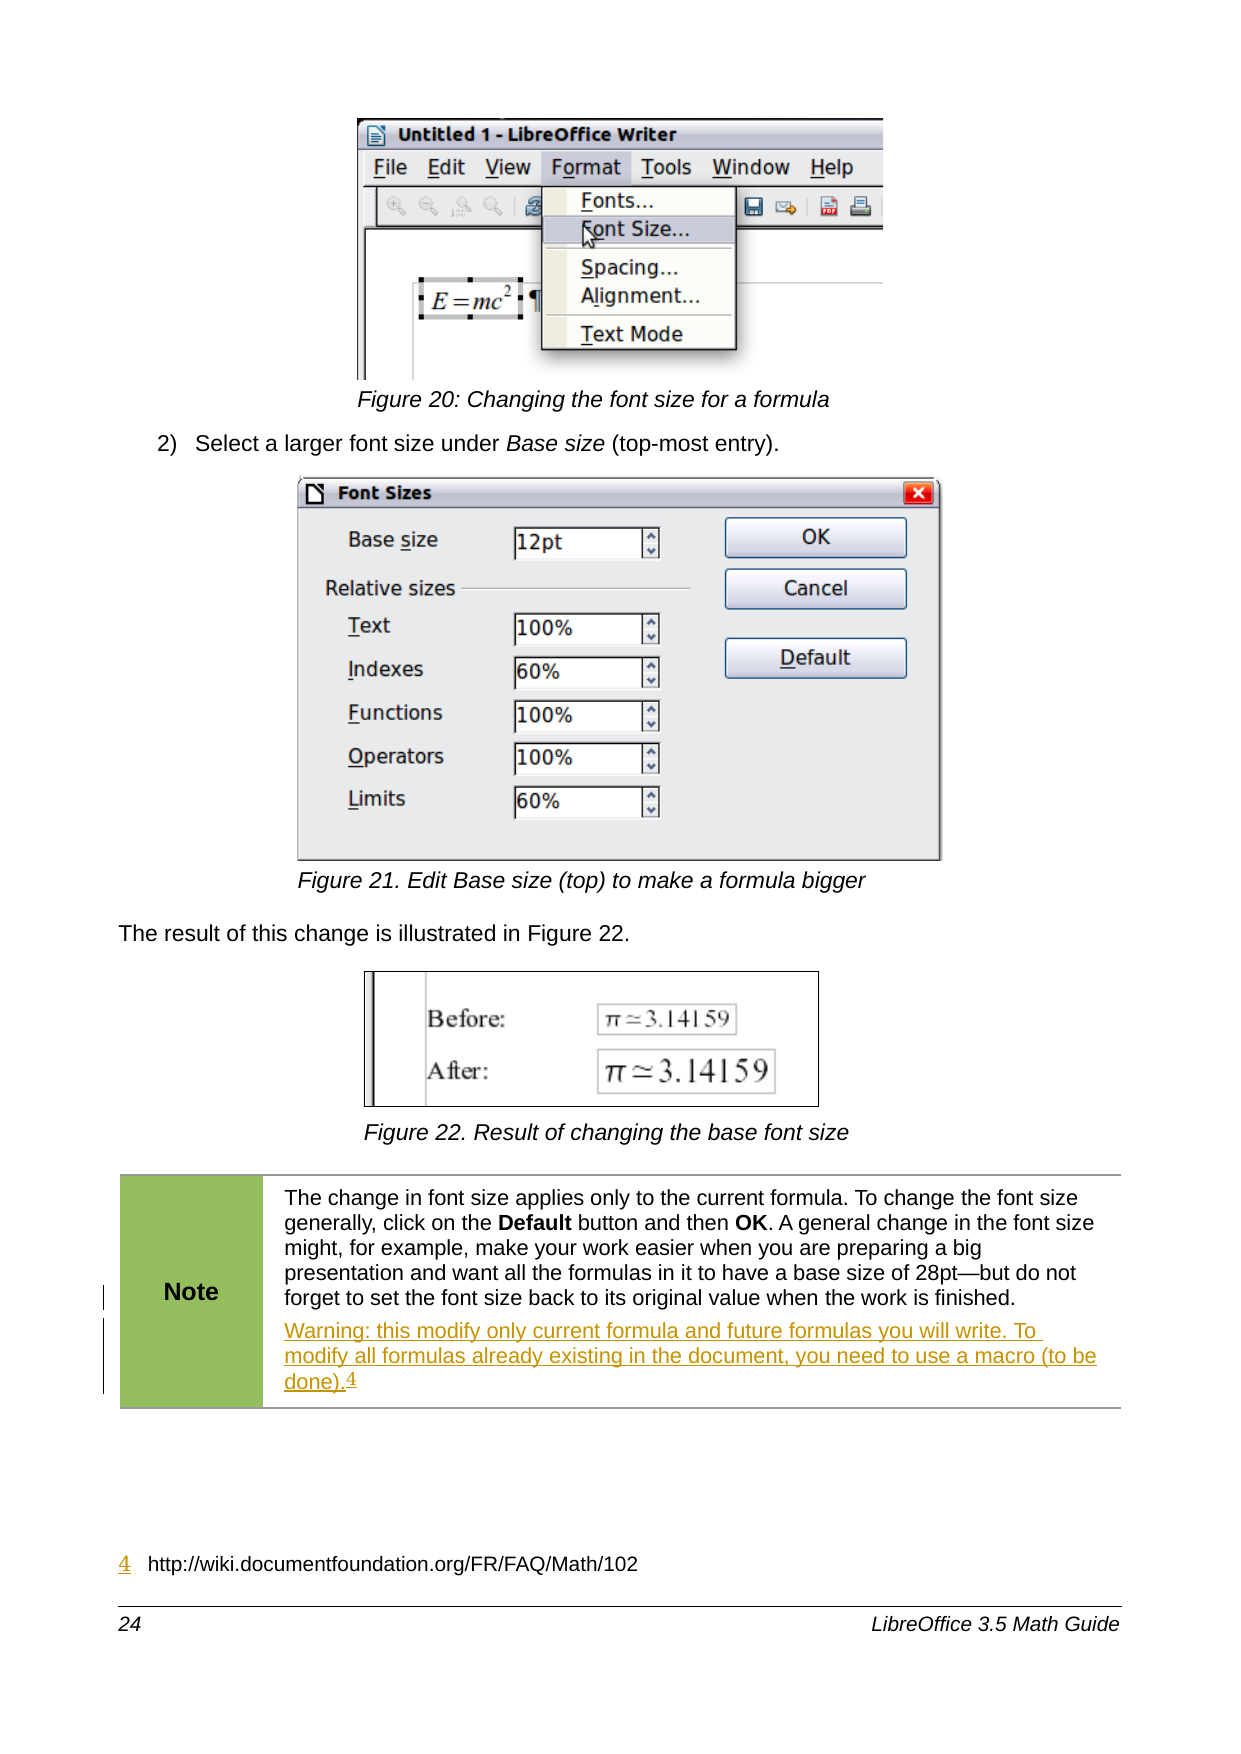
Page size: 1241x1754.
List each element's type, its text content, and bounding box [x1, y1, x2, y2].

picture [297, 475, 943, 861]
table_header Note [120, 1176, 263, 1407]
table_header The change in font size applies only to the current formula. To change the font size generally, click on the Default button and then OK. A general change in the font size might, for example, make your work easier when you are preparing a big presentation and want all the formulas in it to have a base size of 28pt—but do not forget to set the font size back to its original value when the work is finished. Warning: this modify only current formula and future formulas you will write. To modify all formulas already existing in the document, you need to use a macro (to be done). [263, 1176, 1121, 1407]
text Figure 22. Result of changing the base font size [364, 971, 877, 1145]
text The result of this change is illustrated in Figure 22. [118, 920, 1122, 946]
picture [357, 118, 884, 380]
text Figure 21. Edit Base size (top) to make a formula bigger [297, 867, 943, 893]
text Figure 20: Changing the font size for a formula [357, 386, 883, 412]
picture [365, 972, 818, 1106]
list Select a larger font size under Base size (top-most entry). [177, 430, 1122, 457]
